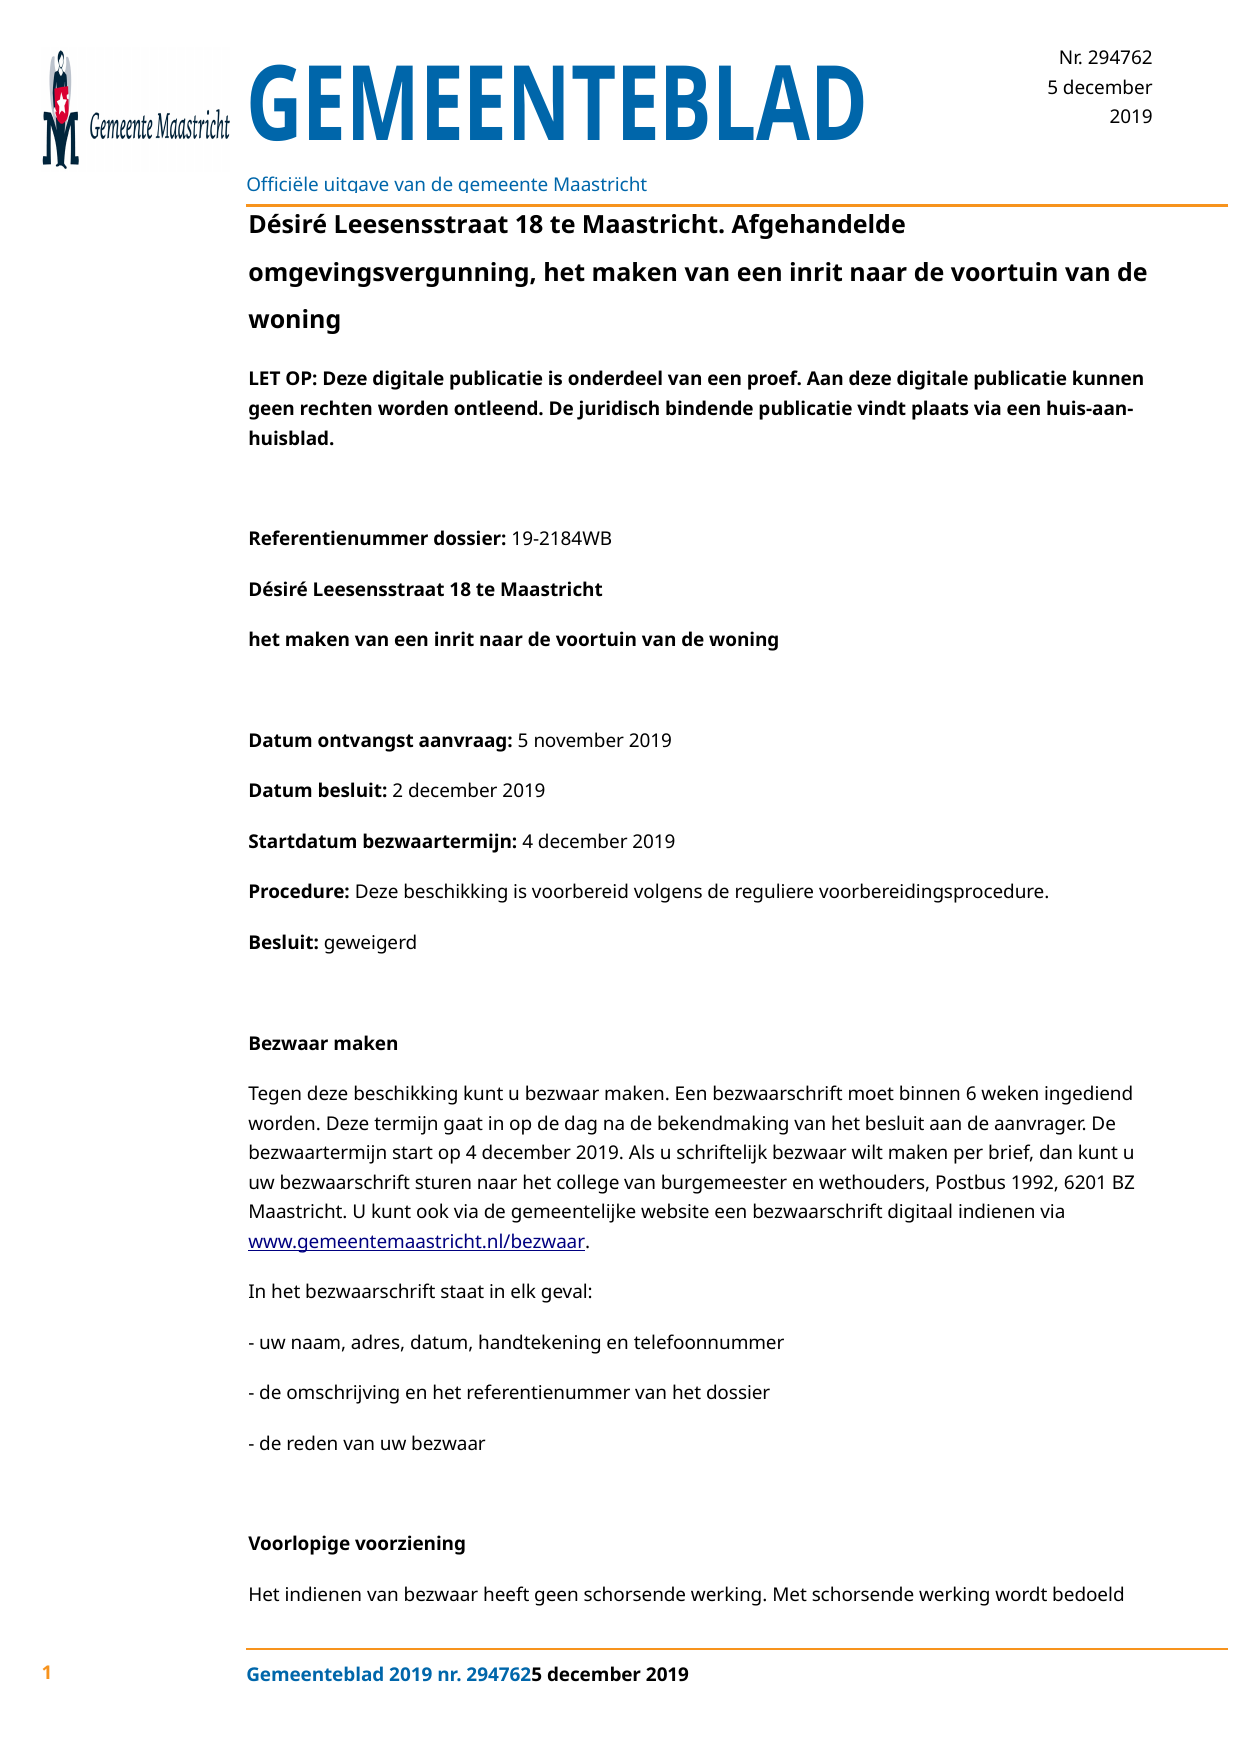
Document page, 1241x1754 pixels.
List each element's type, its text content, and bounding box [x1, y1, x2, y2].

text het maken van een inrit naar de voortuin van de woning [248, 626, 1152, 652]
text Datum besluit: 2 december 2019 [248, 778, 1152, 803]
text - uw naam, adres, datum, handtekening en telefoonnummer [248, 1329, 1152, 1354]
text In het bezwaarschrift staat in elk geval: [248, 1278, 1152, 1304]
text Désiré Leesensstraat 18 te Maastricht. Afgehandelde omgevingsvergunning, het maken van een inrit naar de voortuin van de woning [248, 207, 1152, 336]
text Startdatum bezwaartermijn: 4 december 2019 [248, 828, 1152, 854]
text Tegen deze beschikking kunt u bezwaar maken. Een bezwaarschrift moet binnen 6 weken ingediend worden. Deze termijn gaat in op de dag na de bekendmaking van het besluit aan de aanvrager. De bezwaartermijn start op 4 december 2019. Als u schriftelijk bezwaar wilt maken per brief, dan kunt u uw bezwaarschrift sturen naar het college van burgemeester en wethouders, Postbus 1992, 6201 BZ Maastricht. U kunt ook via de gemeentelijke website een bezwaarschrift digitaal indienen via www.gemeentemaastricht.nl/bezwaar. [248, 1080, 1152, 1254]
text Voorlopige voorziening [248, 1531, 1152, 1556]
picture [41, 47, 231, 172]
text - de reden van uw bezwaar [248, 1430, 1152, 1455]
text Het indienen van bezwaar heeft geen schorsende werking. Met schorsende werking wordt bedoeld [248, 1581, 1152, 1607]
text Datum ontvangst aanvraag: 5 november 2019 [248, 727, 1152, 753]
text LET OP: Deze digitale publicatie is onderdeel van een proef. Aan deze digitale publicatie kunnen geen rechten worden ontleend. De juridisch bindende publicatie vindt plaats via een huis-aan-huisblad. [248, 366, 1152, 450]
text Désiré Leesensstraat 18 te Maastricht [248, 576, 1152, 602]
text Procedure: Deze beschikking is voorbereid volgens de reguliere voorbereidingsprocedure. [248, 878, 1152, 904]
text Referentienummer dossier: 19-2184WB [248, 526, 1152, 551]
text Bezwaar maken [248, 1030, 1152, 1055]
text Besluit: geweigerd [248, 929, 1152, 954]
text - de omschrijving en het referentienummer van het dossier [248, 1379, 1152, 1405]
